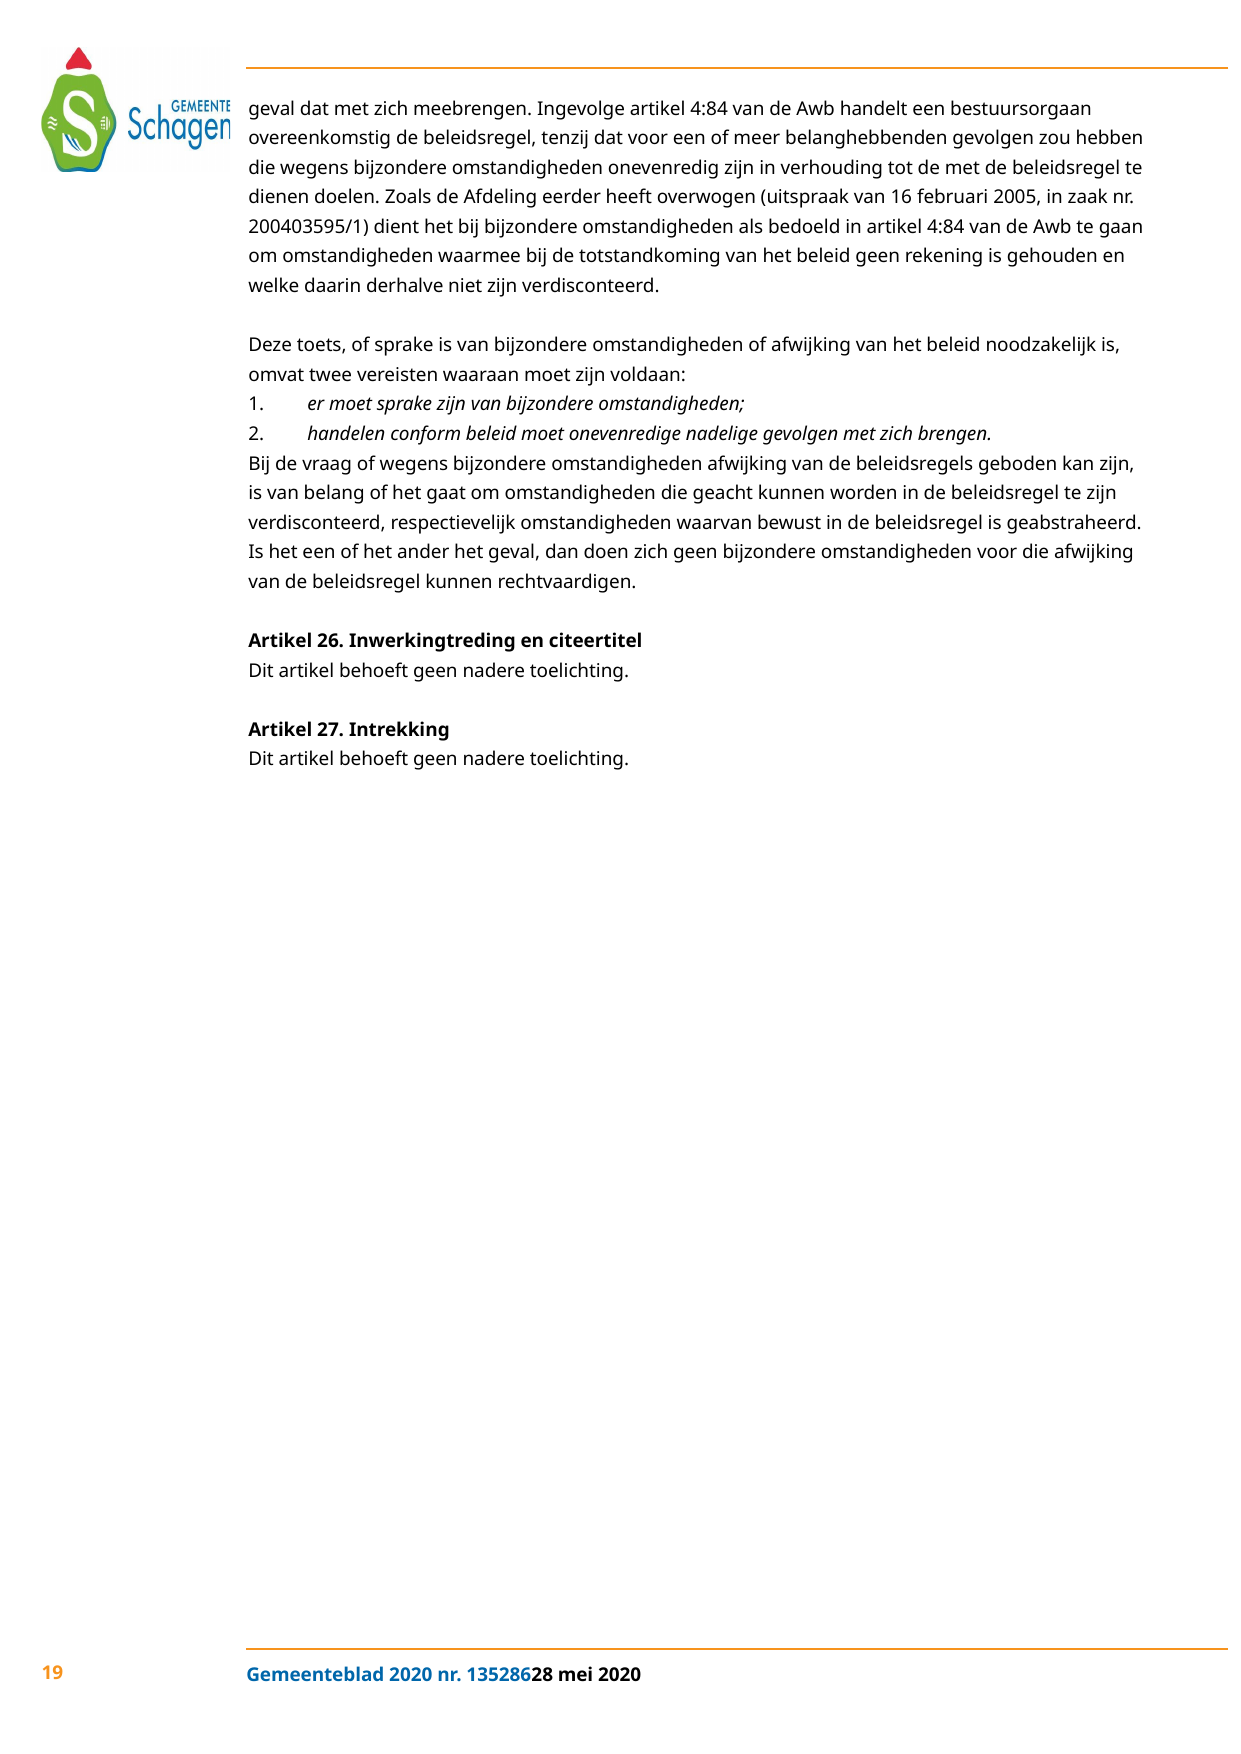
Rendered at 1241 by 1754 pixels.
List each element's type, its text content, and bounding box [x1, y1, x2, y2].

text Bij de vraag of wegens bijzondere omstandigheden afwijking van de beleidsregels geboden kan zijn, is van belang of het gaat om omstandigheden die geacht kunnen worden in de beleidsregel te zijn verdisconteerd, respectievelijk omstandigheden waarvan bewust in de beleidsregel is geabstraheerd. Is het een of het ander het geval, dan doen zich geen bijzondere omstandigheden voor die afwijking van de beleidsregel kunnen rechtvaardigen. [248, 450, 1152, 594]
text Deze toets, of sprake is van bijzondere omstandigheden of afwijking van het beleid noodzakelijk is, omvat twee vereisten waaraan moet zijn voldaan: [248, 331, 1152, 387]
text Dit artikel behoeft geen nadere toelichting. [248, 657, 1152, 683]
list handelen conform beleid moet onevenredige nadelige gevolgen met zich brengen. [248, 420, 1152, 446]
picture [41, 47, 231, 172]
text geval dat met zich meebrengen. Ingevolge artikel 4:84 van de Awb handelt een bestuursorgaan overeenkomstig de beleidsregel, tenzij dat voor een of meer belanghebbenden gevolgen zou hebben die wegens bijzondere omstandigheden onevenredig zijn in verhouding tot de met de beleidsregel te dienen doelen. Zoals de Afdeling eerder heeft overwogen (uitspraak van 16 februari 2005, in zaak nr. 200403595/1) dient het bij bijzondere omstandigheden als bedoeld in artikel 4:84 van de Awb te gaan om omstandigheden waarmee bij de totstandkoming van het beleid geen rekening is gehouden en welke daarin derhalve niet zijn verdisconteerd. [248, 95, 1152, 298]
text Dit artikel behoeft geen nadere toelichting. [248, 746, 1152, 771]
text Artikel 26. Inwerkingtreding en citeertitel [248, 627, 1152, 653]
text Artikel 27. Intrekking [248, 716, 1152, 742]
list er moet sprake zijn van bijzondere omstandigheden; [248, 391, 1152, 416]
